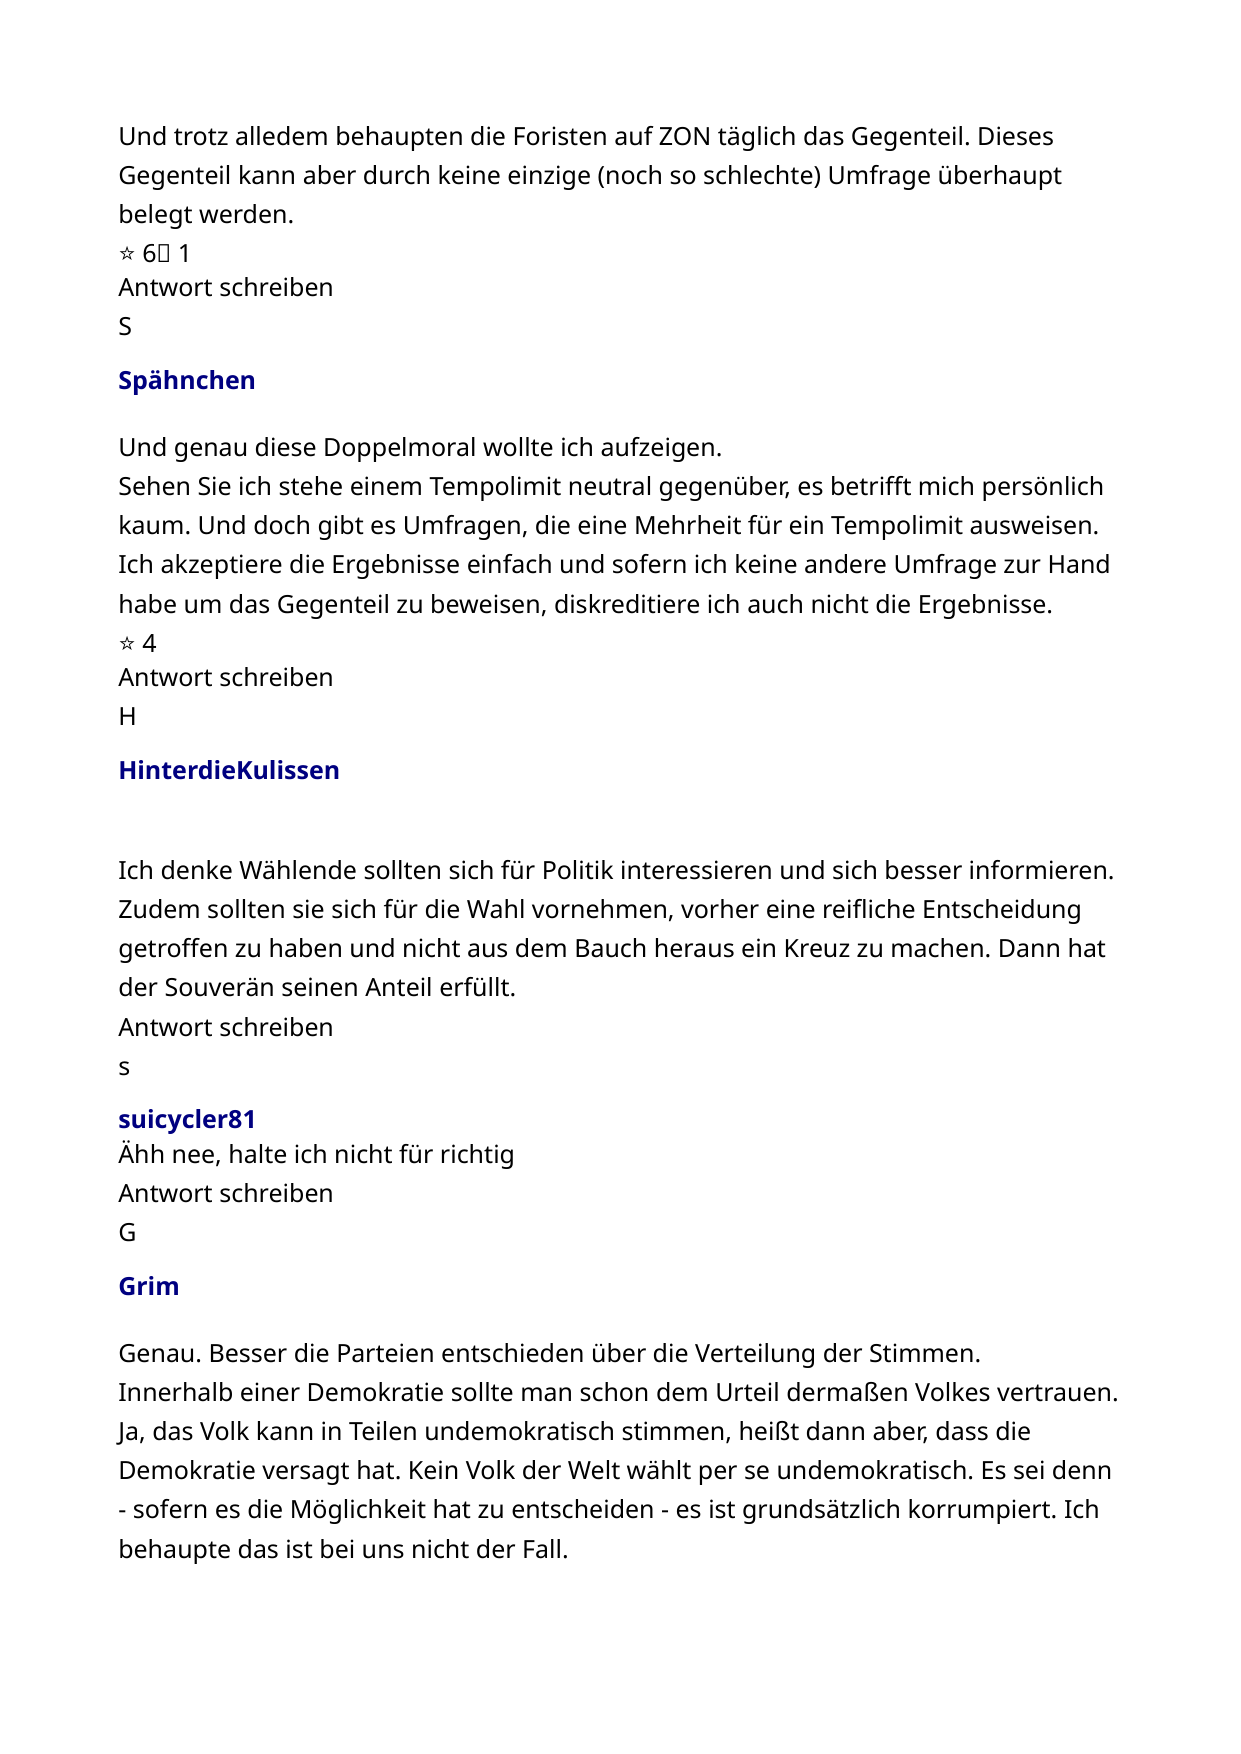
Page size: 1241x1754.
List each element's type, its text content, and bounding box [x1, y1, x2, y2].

text Und genau diese Doppelmoral wollte ich aufzeigen. [118, 430, 1122, 464]
text Antwort schreiben [118, 270, 1122, 304]
subtitle Grim [118, 1268, 1122, 1302]
text Antwort schreiben [118, 1175, 1122, 1209]
text G [118, 1214, 1122, 1249]
text Antwort schreiben [118, 1009, 1122, 1043]
text H [118, 699, 1122, 733]
subtitle suicycler81 [118, 1102, 1122, 1136]
text Sehen Sie ich stehe einem Tempolimit neutral gegenüber, es betrifft mich persönlich kaum. Und doch gibt es Umfragen, die eine Mehrheit für ein Tempolimit ausweisen. Ich akzeptiere die Ergebnisse einfach und sofern ich keine andere Umfrage zur Hand habe um das Gegenteil zu beweisen, diskreditiere ich auch nicht die Ergebnisse. [118, 469, 1122, 620]
text Und trotz alledem behaupten die Foristen auf ZON täglich das Gegenteil. Dieses Gegenteil kann aber durch keine einzige (noch so schlechte) Umfrage überhaupt belegt werden. [118, 118, 1122, 231]
text S [118, 309, 1122, 343]
text ⭐️ 6🙁 1 [118, 236, 1122, 270]
text Ich denke Wählende sollten sich für Politik interessieren und sich besser informieren. Zudem sollten sie sich für die Wahl vornehmen, vorher eine reifliche Entscheidung getroffen zu haben und nicht aus dem Bauch heraus ein Kreuz zu machen. Dann hat der Souverän seinen Anteil erfüllt. [118, 853, 1122, 1004]
text ⭐️ 4 [118, 626, 1122, 659]
text Antwort schreiben [118, 659, 1122, 694]
text Innerhalb einer Demokratie sollte man schon dem Urteil dermaßen Volkes vertrauen. Ja, das Volk kann in Teilen undemokratisch stimmen, heißt dann aber, dass die Demokratie versagt hat. Kein Volk der Welt wählt per se undemokratisch. Es sei denn - sofern es die Möglichkeit hat zu entscheiden - es ist grundsätzlich korrumpiert. Ich behaupte das ist bei uns nicht der Fall. [118, 1374, 1122, 1565]
subtitle HinterdieKulissen [118, 752, 1122, 787]
text s [118, 1048, 1122, 1082]
subtitle Spähnchen [118, 363, 1122, 397]
text Genau. Besser die Parteien entschieden über die Verteilung der Stimmen. [118, 1335, 1122, 1369]
text Ähh nee, halte ich nicht für richtig [118, 1136, 1122, 1170]
